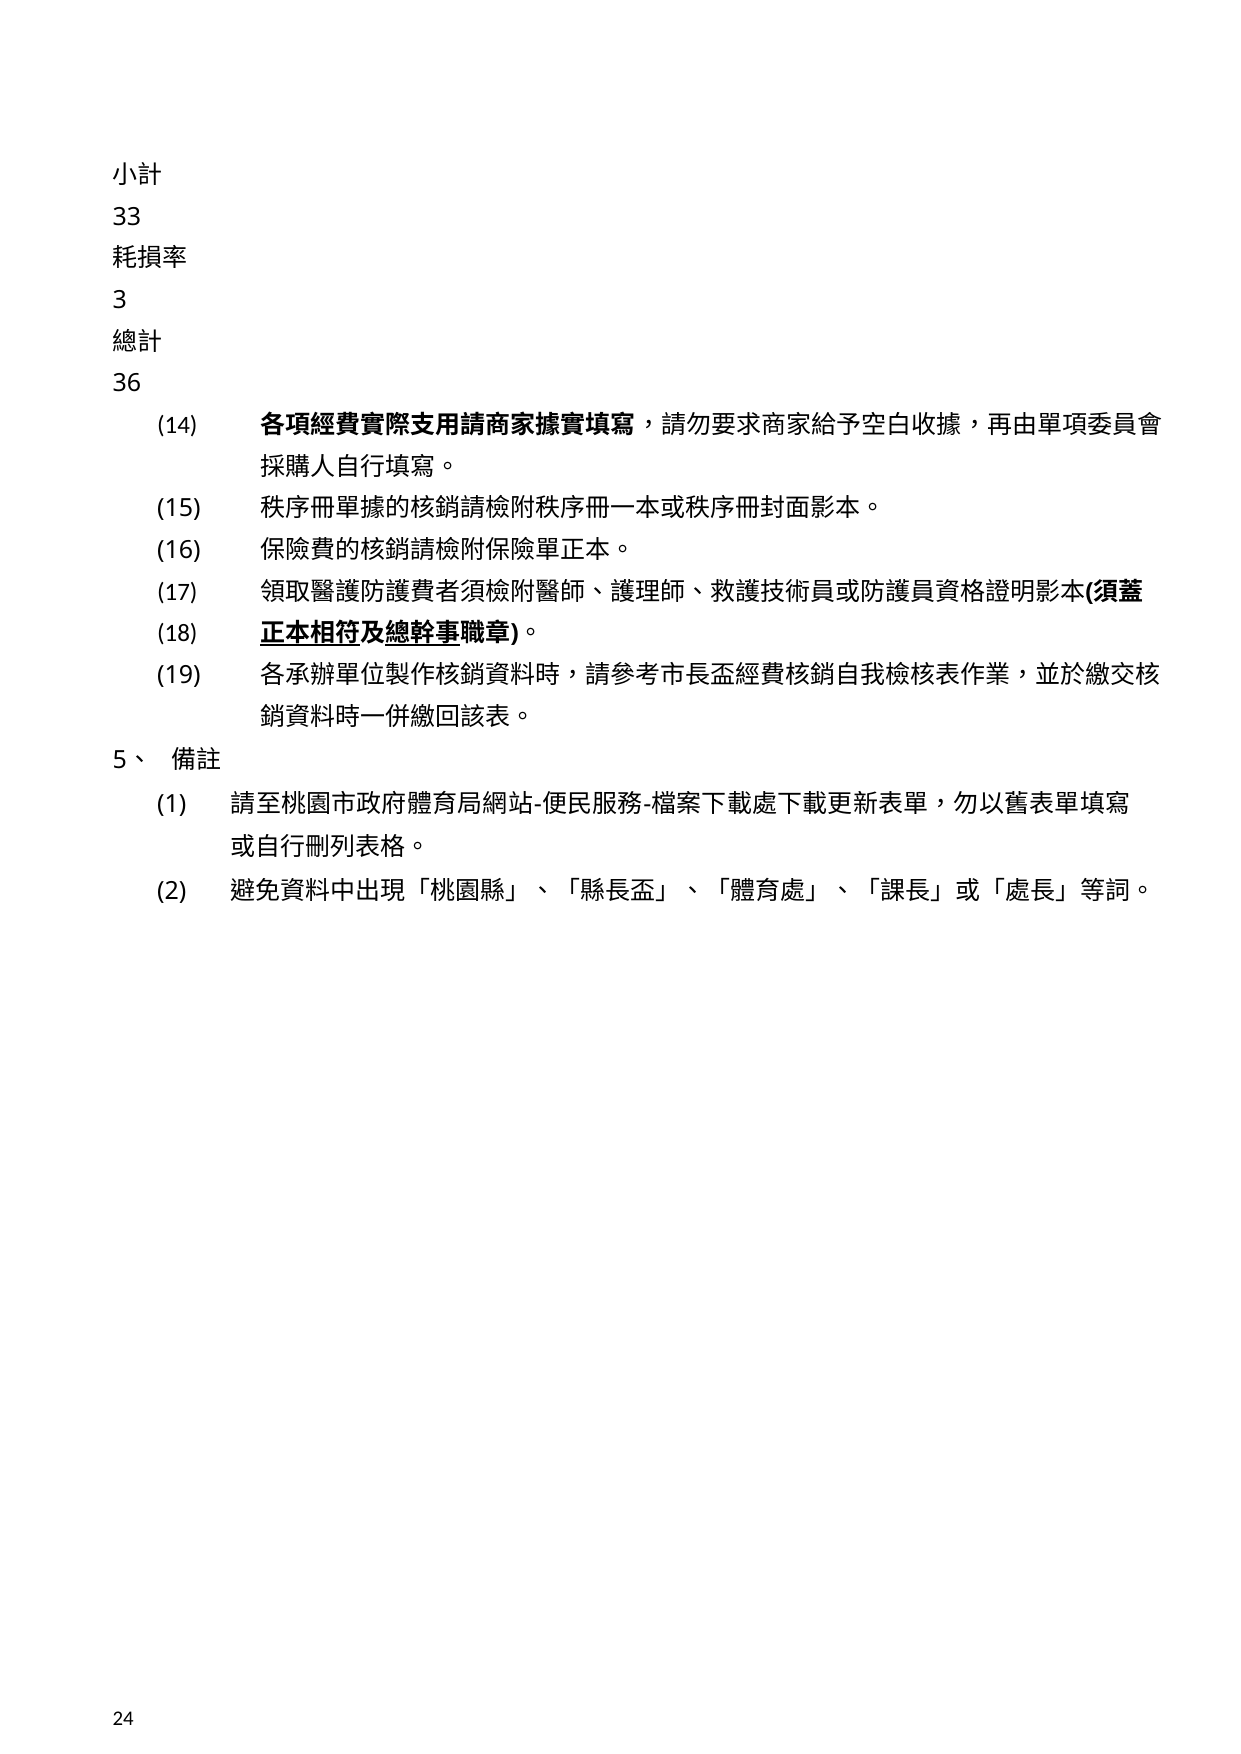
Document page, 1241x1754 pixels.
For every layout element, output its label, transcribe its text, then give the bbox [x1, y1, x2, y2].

text 小計 [112, 150, 1128, 192]
text 總計 [112, 317, 1128, 358]
list 正本相符及總幹事職章)。 [157, 608, 1163, 650]
text 耗損率 [112, 233, 1128, 275]
list 請至桃園市政府體育局網站-便民服務-檔案下載處下載更新表單，勿以舊表單填寫或自行刪列表格。 [157, 777, 1131, 864]
list 領取醫護防護費者須檢附醫師、護理師、救護技術員或防護員資格證明影本(須蓋 [157, 567, 1163, 608]
list 備註 [112, 733, 1148, 777]
list 保險費的核銷請檢附保險單正本。 [157, 525, 1163, 567]
list 各項經費實際支用請商家據實填寫，請勿要求商家給予空白收據，再由單項委員會採購人自行填寫。 [157, 400, 1163, 483]
list 各承辦單位製作核銷資料時，請參考市長盃經費核銷自我檢核表作業，並於繳交核銷資料時一併繳回該表。 [157, 650, 1163, 733]
text 36 [112, 358, 1128, 400]
text 33 [112, 192, 1128, 233]
list 避免資料中出現「桃園縣」、「縣長盃」、「體育處」、「課長」或「處長」等詞。 [157, 864, 1131, 908]
text 3 [112, 275, 1128, 317]
list 秩序冊單據的核銷請檢附秩序冊一本或秩序冊封面影本。 [157, 483, 1163, 525]
